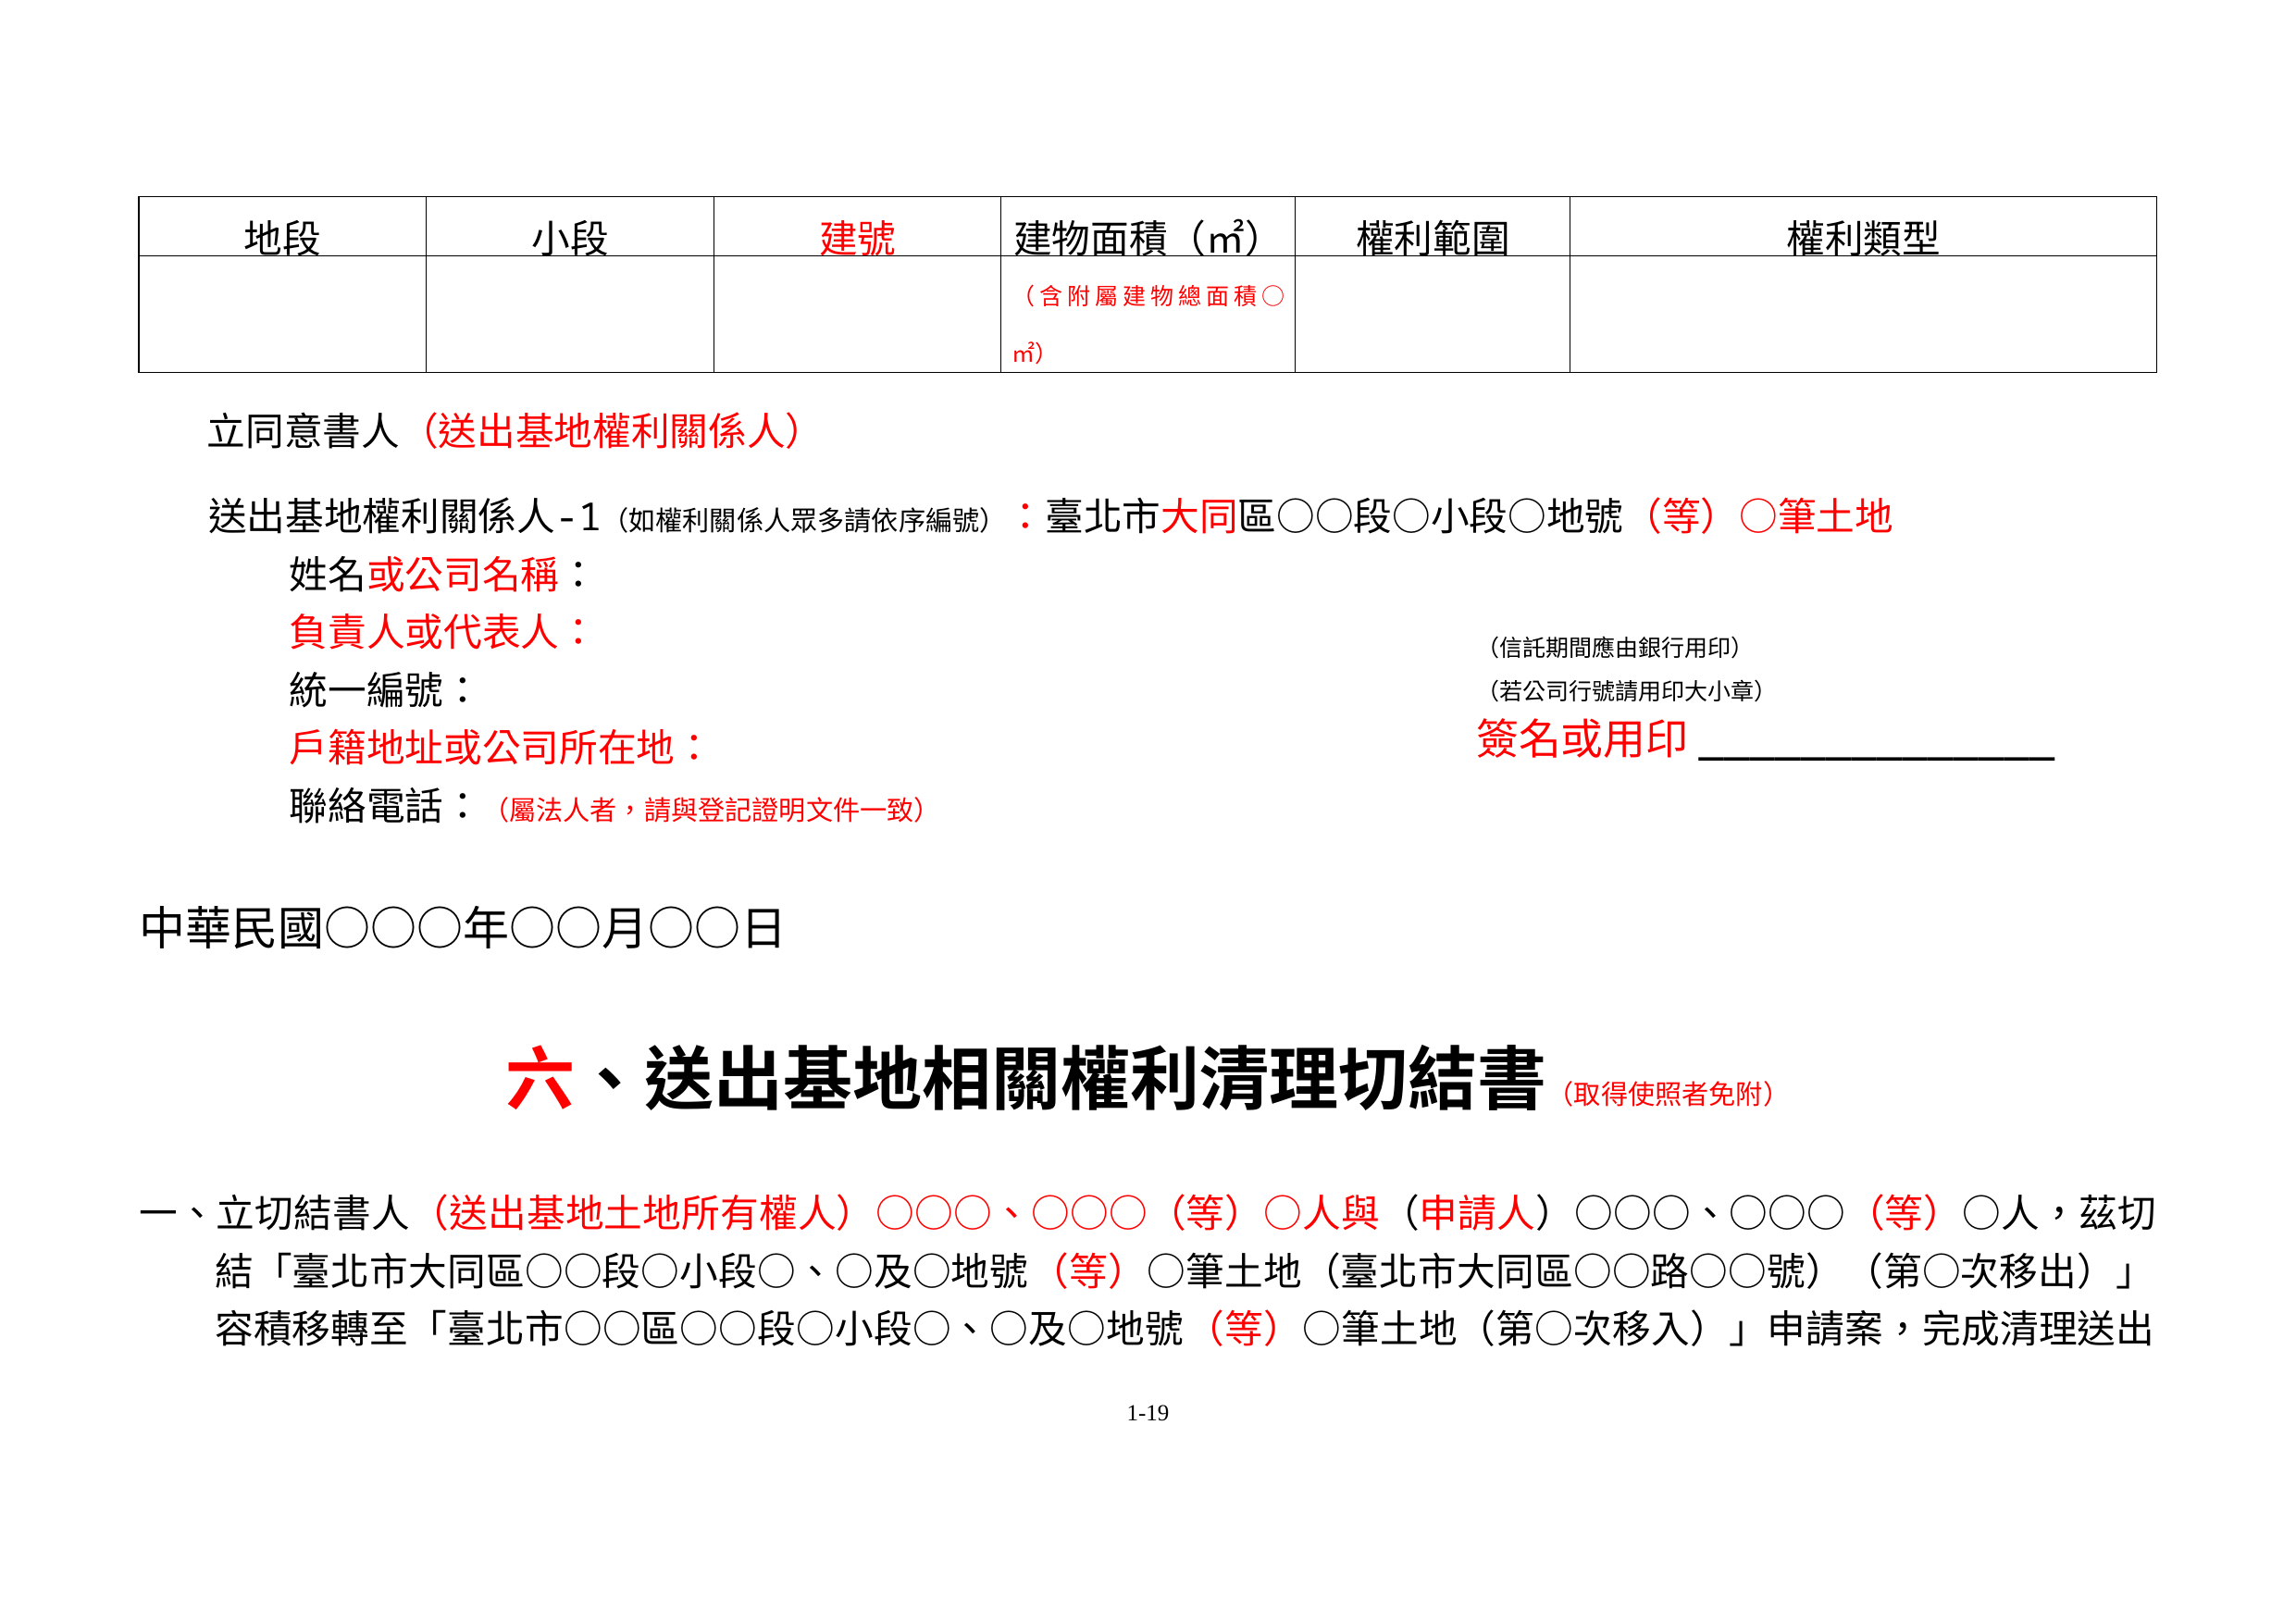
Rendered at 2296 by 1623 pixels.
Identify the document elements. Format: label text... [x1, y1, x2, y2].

table_header 權利範圍 [1296, 197, 1570, 255]
text 戶籍地址或公司所在地： [289, 707, 2156, 765]
table_cell [140, 256, 426, 372]
table_cell [1296, 256, 1570, 372]
text 姓名或公司名稱： [289, 534, 2156, 591]
table_cell [1570, 256, 2156, 372]
table_cell [714, 256, 1000, 372]
text 立同意書人（送出基地權利關係人） [206, 390, 2156, 448]
text 中華民國○○○年○○月○○日 [139, 858, 2156, 973]
table_header 權利類型 [1570, 197, 2156, 255]
text 送出基地權利關係人-1（如權利關係人眾多請依序編號）：臺北市大同區○○段○小段○地號（等）○筆土地 [208, 476, 2156, 534]
table_cell [427, 256, 714, 372]
text 聯絡電話：（屬法人者，請與登記證明文件一致） [289, 765, 2156, 823]
text 負責人或代表人： [289, 591, 2156, 650]
text [1817, 650, 2156, 707]
table_header 小段 [427, 197, 714, 255]
table_header 建物面積（㎡） [1001, 197, 1295, 255]
text 六、送出基地相關權利清理切結書（取得使照者免附） [139, 1007, 2156, 1122]
text 一、立切結書人（送出基地土地所有權人）○○○、○○○（等）○人與（申請人）○○○、○○○（等）○人，茲切結「臺北市大同區○○段○小段○、○及○地號（等）○筆土地（臺北市大同區○○路○○號）（第○次移出）」容積移轉至「臺北市○○區○○段○小段○、○及○地號（等）○筆土地（第○次移入）」申請案，完成清理送出基地上土地改良物、租賃契約、他項權利及限制登記等法律關係，符合本府107年12月18日府都規字第10760567391號公告「修訂臺北市大同區大稻埕歷史風貌特定專用區細部計畫案」附件一第4點第10款之規定，特立此書為憑。 [139, 1172, 2156, 1345]
table_cell （含附屬建物總面積○㎡） [1001, 256, 1295, 372]
table_header 地段 [140, 197, 426, 255]
text 統一編號： [289, 650, 1462, 707]
table_header 建號 [714, 197, 1000, 255]
